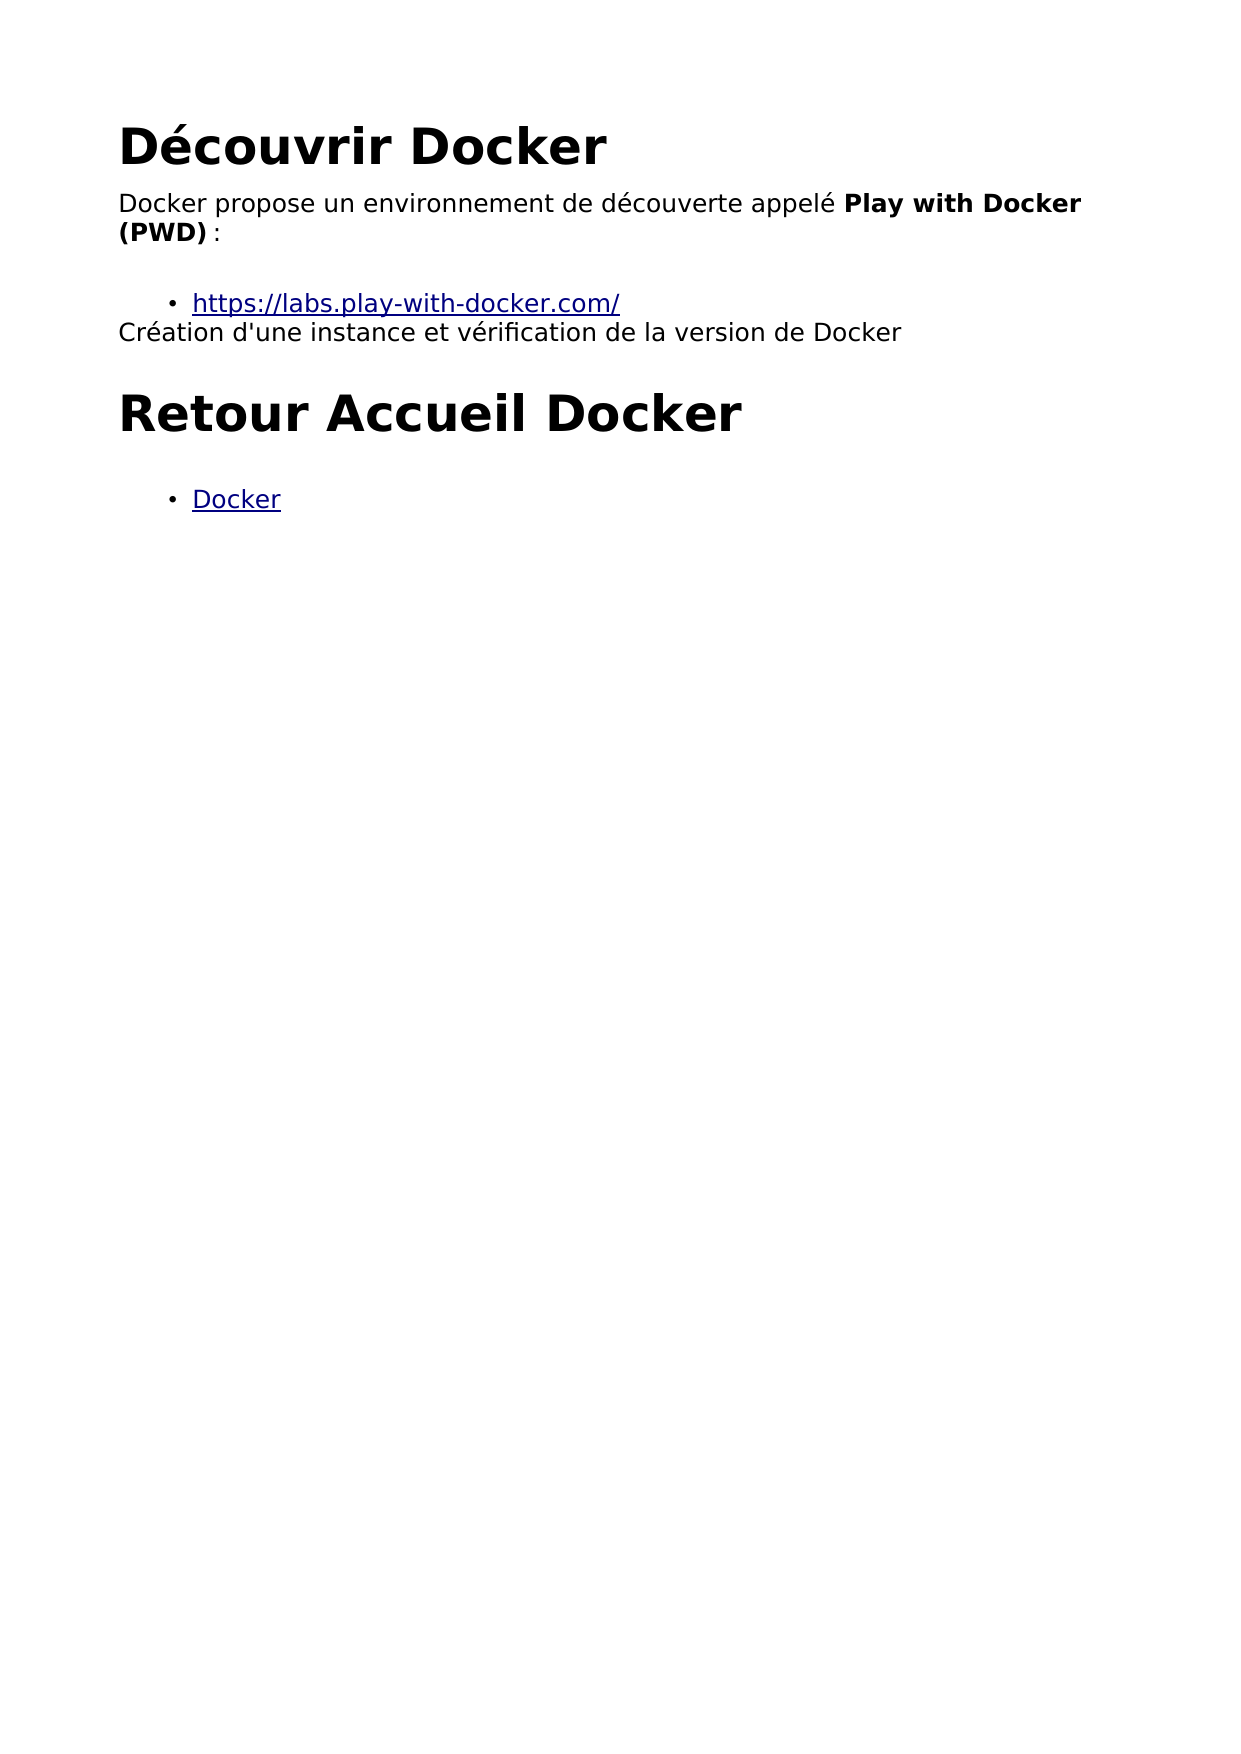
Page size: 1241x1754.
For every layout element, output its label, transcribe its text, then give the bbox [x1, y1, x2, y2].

subtitle Découvrir Docker [118, 118, 1122, 176]
subtitle Retour Accueil Docker [118, 385, 1122, 443]
list https://labs.play-with-docker.com/ [177, 289, 1122, 318]
text Création d'une instance et vérification de la version de Docker [118, 318, 1122, 347]
list Docker [177, 485, 1122, 514]
text Docker propose un environnement de découverte appelé Play with Docker (PWD) : [118, 189, 1122, 247]
